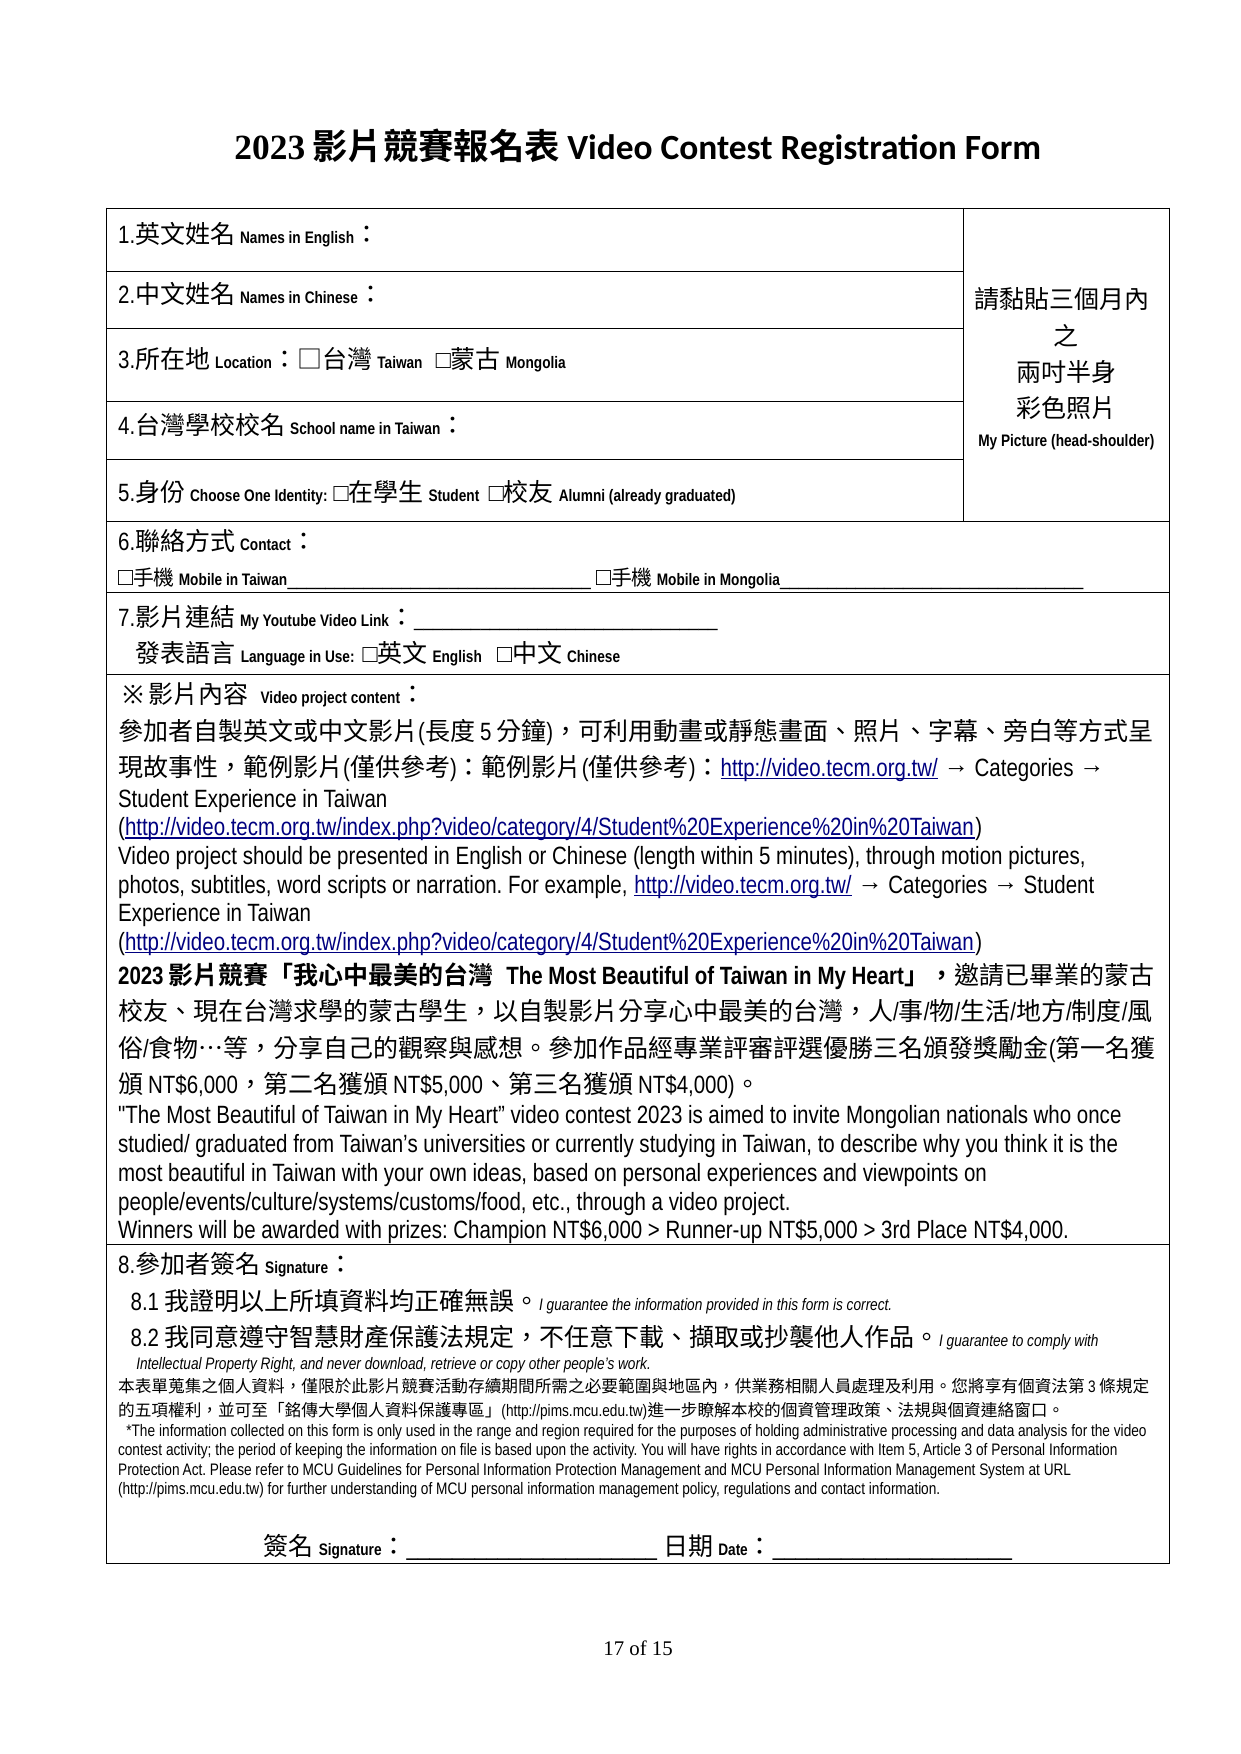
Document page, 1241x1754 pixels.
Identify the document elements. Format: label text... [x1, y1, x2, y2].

table_header 請黏貼三個月內 之 兩吋半身 彩色照片 My Picture (head-shoulder) [964, 209, 1169, 521]
table_cell 6.聯絡方式Contact： □手機Mobile in Taiwan________________________________ □手機Mobile in Mongolia________________________________ [107, 522, 1169, 592]
text 2023影片競賽報名表Video Contest Registration Form [165, 118, 1110, 169]
table_cell ※影片內容 Video project content： 參加者自製英文或中文影片(長度5分鐘)，可利用動畫或靜態畫面、照片、字幕、旁白等方式呈現故事性，範例影片(僅供參考)：範例影片(僅供參考)：http://video.tecm.org.tw/ → Categories → Student Experience in Taiwan (http://video.tecm.org.tw/index.php?video/category/4/Student%20Experience%20in%20Taiwan) Video project should be presented in English or Chinese (length within 5 minutes), through motion pictures, photos, subtitles, word scripts or narration. For example, http://video.tecm.org.tw/ → Categories → Student Experience in Taiwan (http://video.tecm.org.tw/index.php?video/category/4/Student%20Experience%20in%20Taiwan) 2023影片競賽「我心中最美的台灣 The Most Beautiful of Taiwan in My Heart」，邀請已畢業的蒙古校友、現在台灣求學的蒙古學生，以自製影片分享心中最美的台灣，人/事/物/生活/地方/制度/風俗/食物…等，分享自己的觀察與感想。參加作品經專業評審評選優勝三名頒發獎勵金(第一名獲頒NT$6,000，第二名獲頒NT$5,000、第三名獲頒NT$4,000)。 "The Most Beautiful of Taiwan in My Heart” video contest 2023 is aimed to invite Mongolian nationals who once studied/ graduated from Taiwan’s universities or currently studying in Taiwan, to describe why you think it is the most beautiful in Taiwan with your own ideas, based on personal experiences and viewpoints on people/events/culture/systems/customs/food, etc., through a video project. Winners will be awarded with prizes: Champion NT$6,000 > Runner-up NT$5,000 > 3rd Place NT$4,000. [107, 1102, 1169, 1244]
table_cell 8.參加者簽名Signature： 8.1我證明以上所填資料均正確無誤。I guarantee the information provided in this form is correct. 8.2我同意遵守智慧財產保護法規定，不任意下載、擷取或抄襲他人作品。I guarantee to comply with Intellectual Property Right, and never download, retrieve or copy other people’s work. 本表單蒐集之個人資料，僅限於此影片競賽活動存續期間所需之必要範圍與地區內，供業務相關人員處理及利用。您將享有個資法第3條規定的五項權利，並可至「銘傳大學個人資料保護專區」(http://pims.mcu.edu.tw)進一步瞭解本校的個資管理政策、法規與個資連絡窗口。 *The information collected on this form is only used in the range and region required for the purposes of holding administrative processing and data analysis for the video contest activity; the period of keeping the information on file is based upon the activity. You will have rights in accordance with Item 5, Article 3 of Personal Information Protection Act. Please refer to MCU Guidelines for Personal Information Protection Management and MCU Personal Information Management System at URL (http://pims.mcu.edu.tw) for further understanding of MCU personal information management policy, regulations and contact information. 簽名Signature：______________________ 日期Date：_____________________ [107, 1245, 1169, 1563]
table_cell 3.所在地Location：□台灣Taiwan □蒙古Mongolia [107, 329, 963, 401]
table_cell 7.影片連結My Youtube Video Link：________________________________ 發表語言Language in Use: □英文English □中文Chinese [107, 593, 1169, 652]
table_cell 5.身份Choose One Identity: □在學生Student □校友Alumni (already graduated) [107, 460, 963, 521]
table_header 1.英文姓名Names in English： [107, 209, 963, 271]
table_cell 4.台灣學校校名School name in Taiwan： [107, 402, 963, 459]
table_cell 2.中文姓名Names in Chinese： [107, 272, 963, 328]
